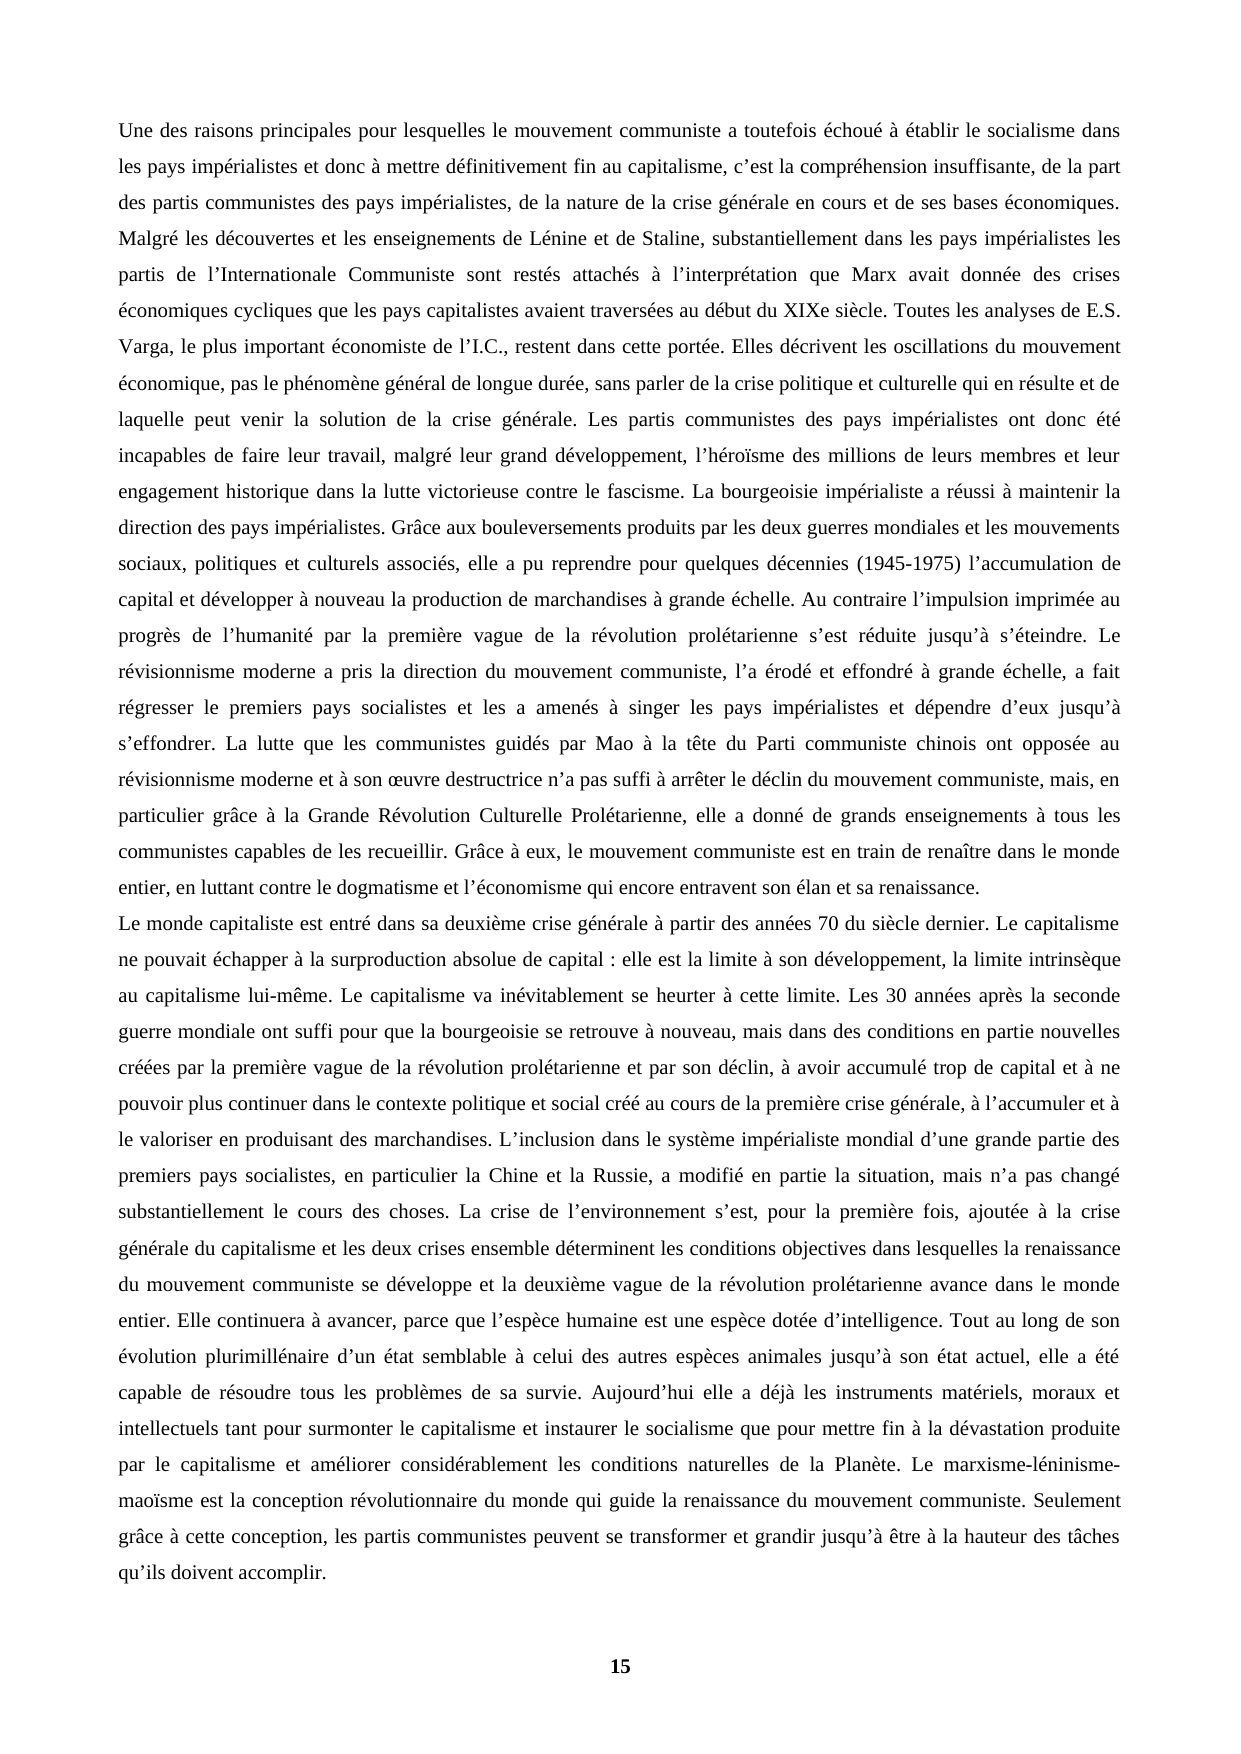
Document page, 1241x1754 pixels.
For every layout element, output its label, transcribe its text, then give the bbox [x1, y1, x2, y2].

text Le monde capitaliste est entré dans sa deuxième crise générale à partir des années 70 du siècle dernier. Le capitalisme ne pouvait échapper à la surproduction absolue de capital : elle est la limite à son développement, la limite intrinsèque au capitalisme lui-même. Le capitalisme va inévitablement se heurter à cette limite. Les 30 années après la seconde guerre mondiale ont suffi pour que la bourgeoisie se retrouve à nouveau, mais dans des conditions en partie nouvelles créées par la première vague de la révolution prolétarienne et par son déclin, à avoir accumulé trop de capital et à ne pouvoir plus continuer dans le contexte politique et social créé au cours de la première crise générale, à l’accumuler et à le valoriser en produisant des marchandises. L’inclusion dans le système impérialiste mondial d’une grande partie des premiers pays socialistes, en particulier la Chine et la Russie, a modifié en partie la situation, mais n’a pas changé substantiellement le cours des choses. La crise de l’environnement s’est, pour la première fois, ajoutée à la crise générale du capitalisme et les deux crises ensemble déterminent les conditions objectives dans lesquelles la renaissance du mouvement communiste se développe et la deuxième vague de la révolution prolétarienne avance dans le monde entier. Elle continuera à avancer, parce que l’espèce humaine est une espèce dotée d’intelligence. Tout au long de son évolution plurimillénaire d’un état semblable à celui des autres espèces animales jusqu’à son état actuel, elle a été capable de résoudre tous les problèmes de sa survie. Aujourd’hui elle a déjà les instruments matériels, moraux et intellectuels tant pour surmonter le capitalisme et instaurer le socialisme que pour mettre fin à la dévastation produite par le capitalisme et améliorer considérablement les conditions naturelles de la Planète. Le marxisme-léninisme-maoïsme est la conception révolutionnaire du monde qui guide la renaissance du mouvement communiste. Seulement grâce à cette conception, les partis communistes peuvent se transformer et grandir jusqu’à être à la hauteur des tâches qu’ils doivent accomplir. [118, 911, 1122, 1584]
text Une des raisons principales pour lesquelles le mouvement communiste a toutefois échoué à établir le socialisme dans les pays impérialistes et donc à mettre définitivement fin au capitalisme, c’est la compréhension insuffisante, de la part des partis communistes des pays impérialistes, de la nature de la crise générale en cours et de ses bases économiques. Malgré les découvertes et les enseignements de Lénine et de Staline, substantiellement dans les pays impérialistes les partis de l’Internationale Communiste sont restés attachés à l’interprétation que Marx avait donnée des crises économiques cycliques que les pays capitalistes avaient traversées au début du XIXe siècle. Toutes les analyses de E.S. Varga, le plus important économiste de l’I.C., restent dans cette portée. Elles décrivent les oscillations du mouvement économique, pas le phénomène général de longue durée, sans parler de la crise politique et culturelle qui en résulte et de laquelle peut venir la solution de la crise générale. Les partis communistes des pays impérialistes ont donc été incapables de faire leur travail, malgré leur grand développement, l’héroïsme des millions de leurs membres et leur engagement historique dans la lutte victorieuse contre le fascisme. La bourgeoisie impérialiste a réussi à maintenir la direction des pays impérialistes. Grâce aux bouleversements produits par les deux guerres mondiales et les mouvements sociaux, politiques et culturels associés, elle a pu reprendre pour quelques décennies (1945-1975) l’accumulation de capital et développer à nouveau la production de marchandises à grande échelle. Au contraire l’impulsion imprimée au progrès de l’humanité par la première vague de la révolution prolétarienne s’est réduite jusqu’à s’éteindre. Le révisionnisme moderne a pris la direction du mouvement communiste, l’a érodé et effondré à grande échelle, a fait régresser le premiers pays socialistes et les a amenés à singer les pays impérialistes et dépendre d’eux jusqu’à s’effondrer. La lutte que les communistes guidés par Mao à la tête du Parti communiste chinois ont opposée au révisionnisme moderne et à son œuvre destructrice n’a pas suffi à arrêter le déclin du mouvement communiste, mais, en particulier grâce à la Grande Révolution Culturelle Prolétarienne, elle a donné de grands enseignements à tous les communistes capables de les recueillir. Grâce à eux, le mouvement communiste est en train de renaître dans le monde entier, en luttant contre le dogmatisme et l’économisme qui encore entravent son élan et sa renaissance. [118, 118, 1122, 899]
